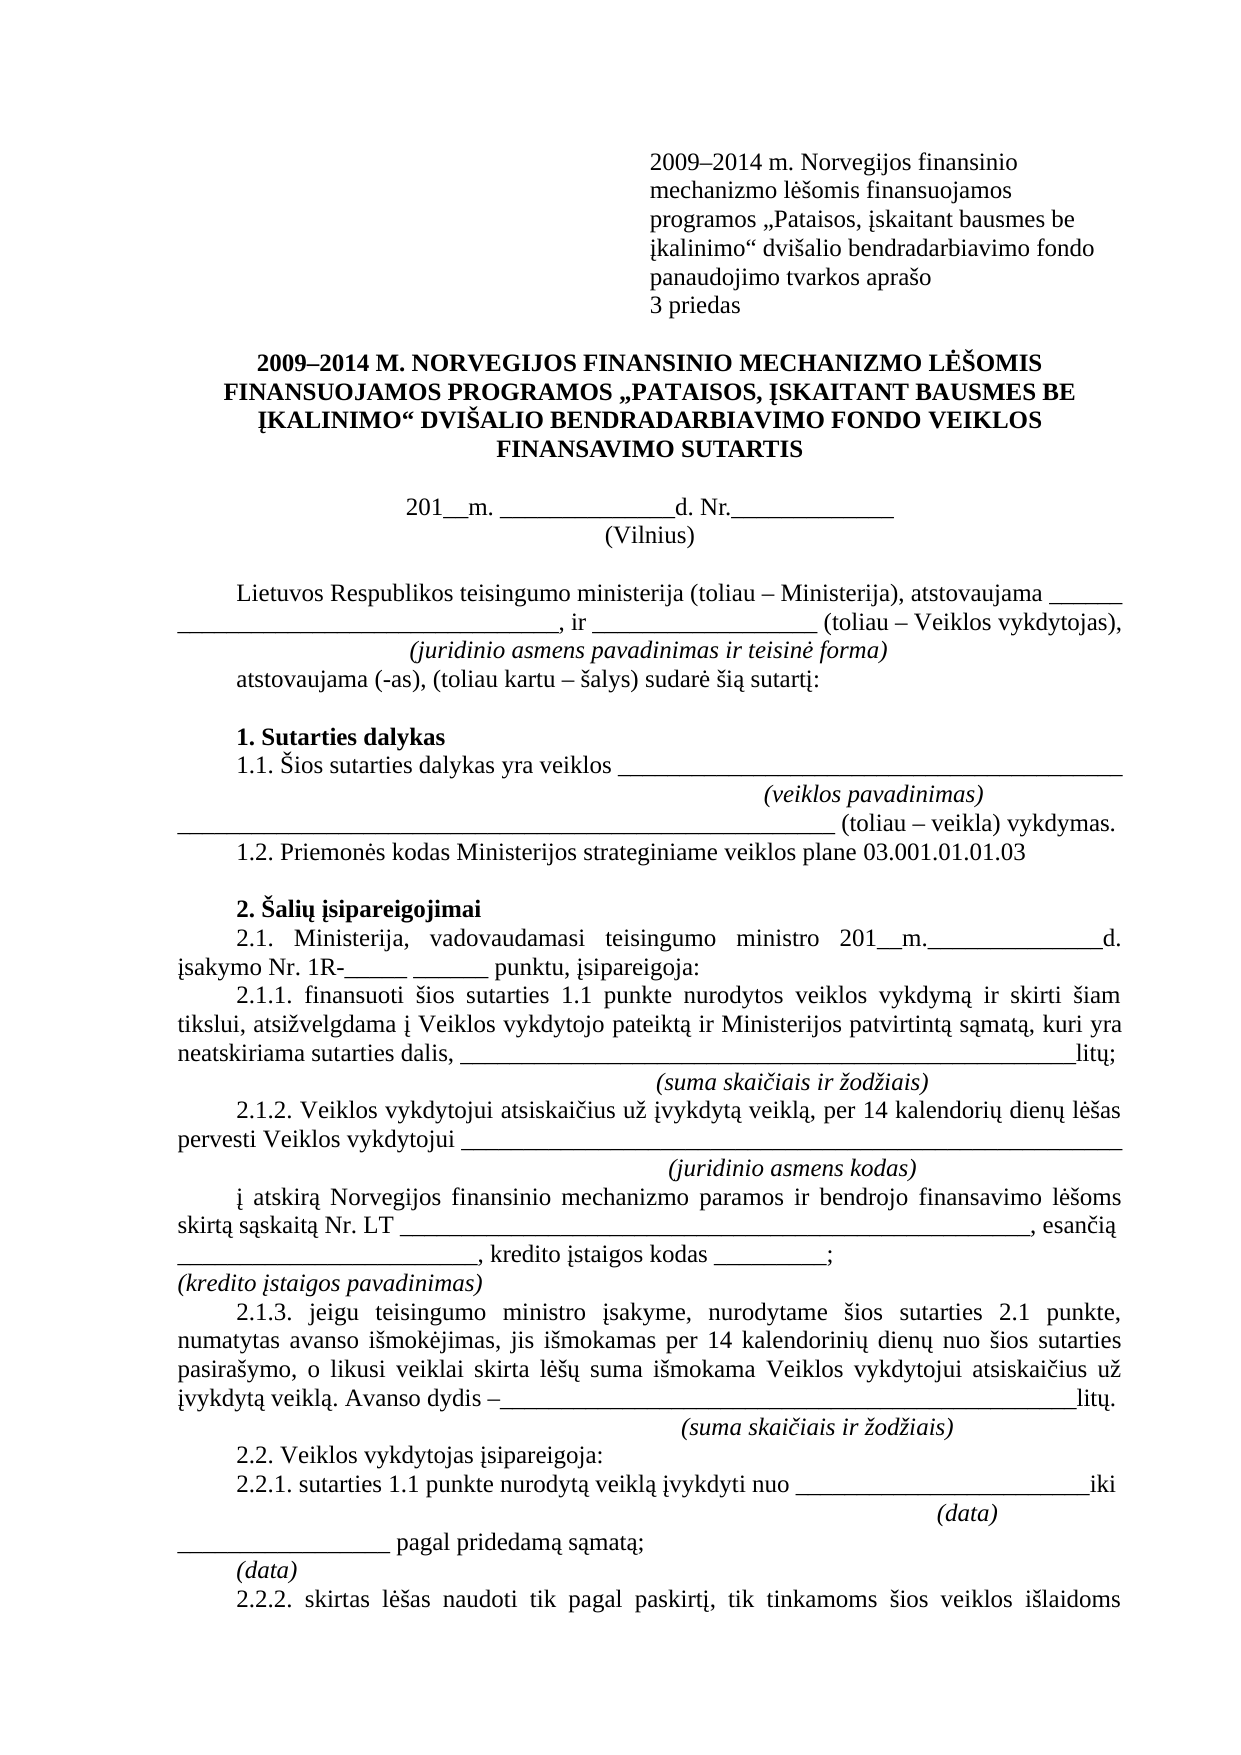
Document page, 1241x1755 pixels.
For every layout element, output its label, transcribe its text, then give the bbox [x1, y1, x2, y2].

text (juridinio asmens pavadinimas ir teisinė forma) [177, 636, 1122, 664]
text (data) [177, 1556, 1122, 1584]
text 2.1.2. Veiklos vykdytojui atsiskaičius už įvykdytą veiklą, per 14 kalendorių dienų lėšas pervesti Veiklos vykdytojui [177, 1096, 1122, 1153]
text 2.1.1. finansuoti šios sutarties 1.1 punkte nurodytos veiklos vykdymą ir skirti šiam tikslui, atsižvelgdama į Veiklos vykdytojo pateiktą ir Ministerijos patvirtintą sąmatą, kuri yra neatskiriama sutarties dalis, litų; [177, 981, 1122, 1067]
text (data) [815, 1498, 1122, 1527]
text _________________ pagal pridedamą sąmatą; [177, 1527, 1122, 1556]
text 2.2.1. sutarties 1.1 punkte nurodytą veiklą įvykdyti nuo iki [177, 1469, 1122, 1498]
text (suma skaičiais ir žodžiais) [465, 1067, 1122, 1096]
text Lietuvos Respublikos teisingumo ministerija (toliau – Ministerija), atstovaujama [177, 578, 1122, 607]
text _ , ir __________________ (toliau – Veiklos vykdytojas), [177, 607, 1122, 636]
text 201__m. ______________d. Nr._____________ [177, 492, 1122, 521]
text programos „Pataisos, įskaitant bausmes be [649, 204, 1122, 233]
text 2009–2014 M. NORVEGIJOS FINANSINIO MECHANIZMO LĖŠOMIS FINANSUOJAMOS PROGRAMOS „PATAISOS, ĮSKAITANT BAUSMES BE ĮKALINIMO“ DVIŠALIO BENDRADARBIAVIMO FONDO VEIKLOS FINANSAVIMO SUTARTIS [177, 348, 1122, 463]
text 2.2. Veiklos vykdytojas įsipareigoja: [177, 1441, 1122, 1469]
text ________________________, kredito įstaigos kodas _________; [177, 1239, 1122, 1268]
text 1.2. Priemonės kodas Ministerijos strateginiame veiklos plane 03.001.01.01.03 [177, 837, 1122, 866]
text (veiklos pavadinimas) [627, 779, 1122, 808]
text 2.2.2. skirtas lėšas naudoti tik pagal paskirtį, tik tinkamoms šios veiklos išlaidoms [177, 1584, 1122, 1613]
text 1. Sutarties dalykas [177, 722, 1122, 751]
text (suma skaičiais ir žodžiais) [515, 1412, 1122, 1441]
text _ (toliau – veikla) vykdymas. [177, 808, 1122, 837]
text atstovaujama (-as), (toliau kartu – šalys) sudarė šią sutartį: [177, 664, 1122, 693]
text (juridinio asmens kodas) [465, 1153, 1122, 1182]
text 2. Šalių įsipareigojimai [177, 894, 1122, 923]
text 2.1.3. jeigu teisingumo ministro įsakyme, nurodytame šios sutarties 2.1 punkte, numatytas avanso išmokėjimas, jis išmokamas per 14 kalendorinių dienų nuo šios sutarties pasirašymo, o likusi veiklai skirta lėšų suma išmokama Veiklos vykdytojui atsiskaičius už įvykdytą veiklą. Avanso dydis – litų. [177, 1297, 1122, 1412]
text įkalinimo“ dvišalio bendradarbiavimo fondo [649, 233, 1122, 262]
text 3 priedas [649, 291, 1122, 319]
text (Vilnius) [177, 521, 1122, 549]
text į atskirą Norvegijos finansinio mechanizmo paramos ir bendrojo finansavimo lėšoms skirtą sąskaitą Nr. LT , esančią [177, 1182, 1122, 1239]
text (kredito įstaigos pavadinimas) [177, 1268, 1122, 1297]
text panaudojimo tvarkos aprašo [649, 262, 1122, 291]
text 1.1. Šios sutarties dalykas yra veiklos [177, 751, 1122, 779]
text 2009–2014 m. Norvegijos finansinio [649, 147, 1122, 176]
text 2.1. Ministerija, vadovaudamasi teisingumo ministro 201__m.______________d. įsakymo Nr. 1R-_____ ______ punktu, įsipareigoja: [177, 923, 1122, 981]
text mechanizmo lėšomis finansuojamos [649, 176, 1122, 204]
